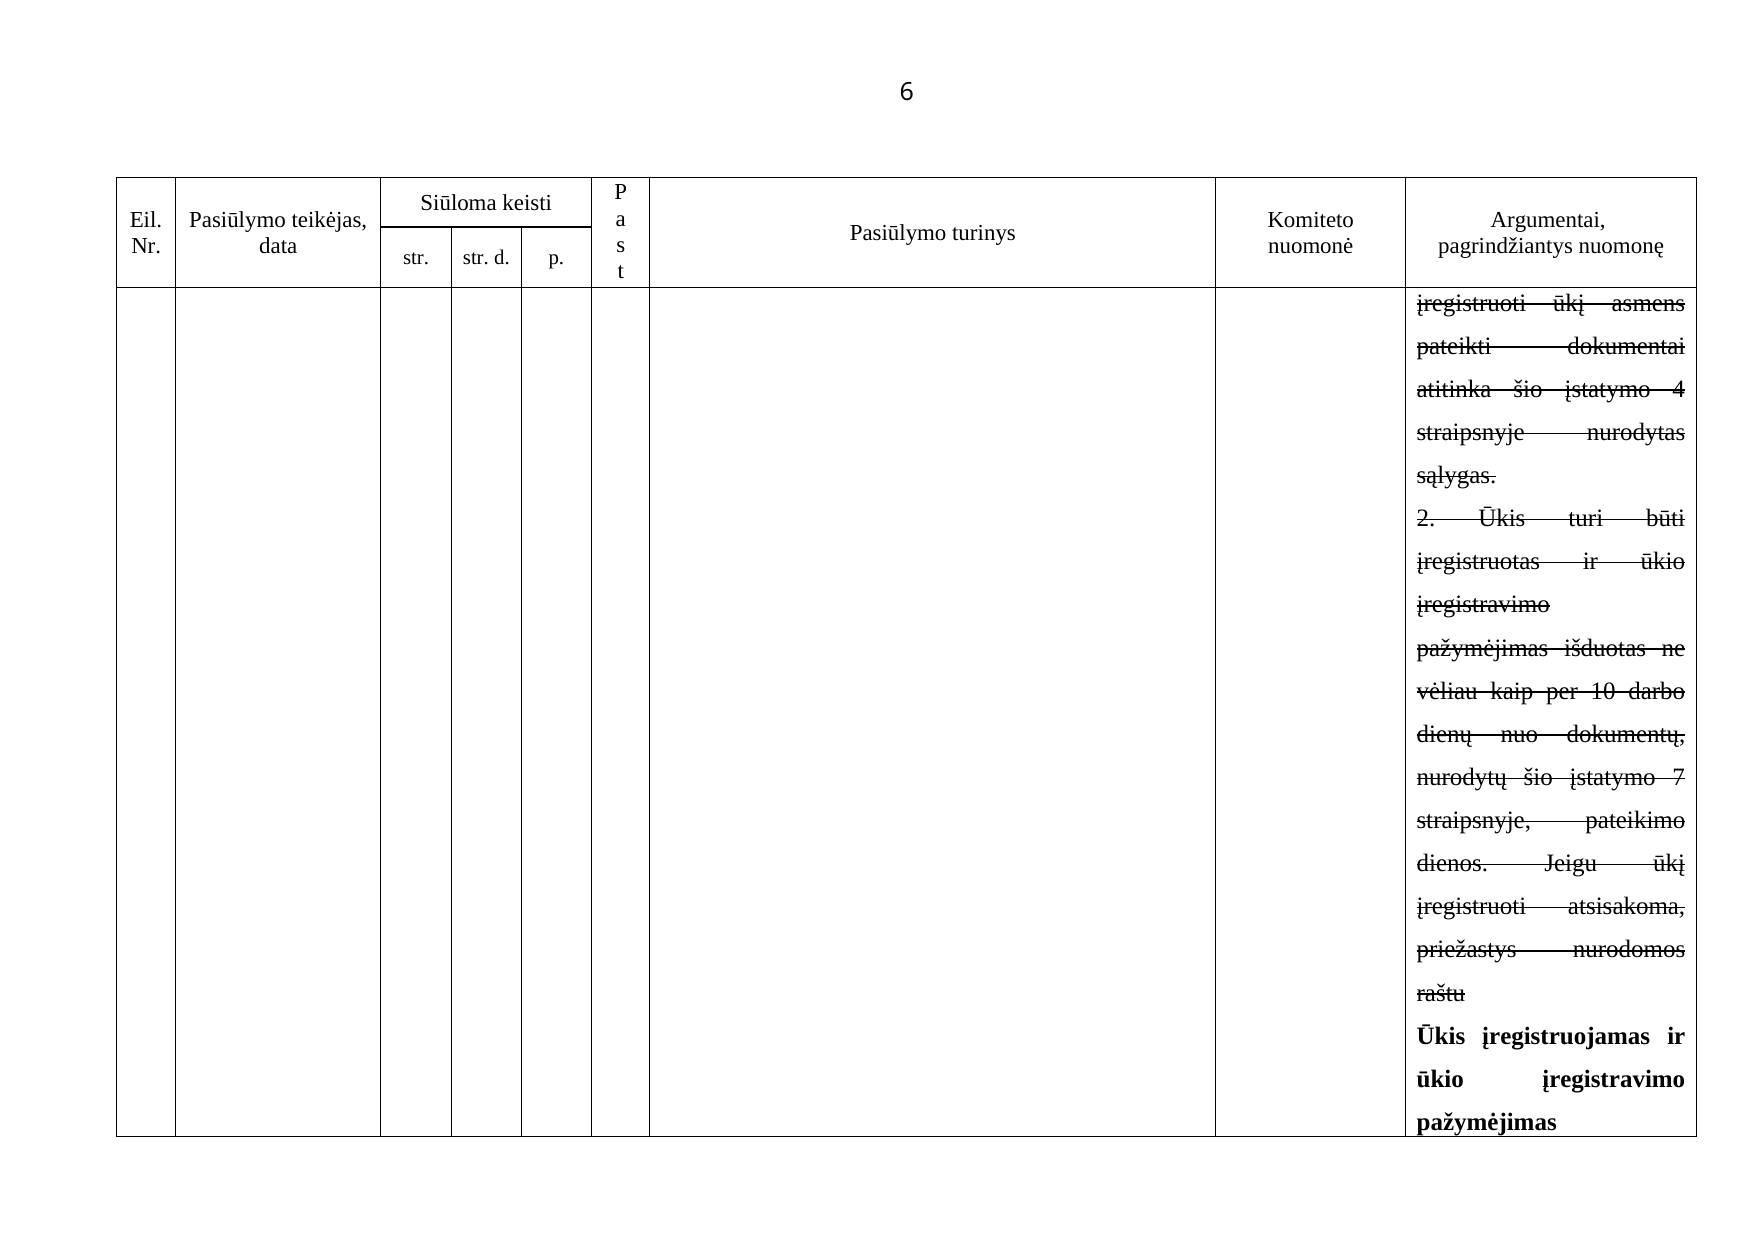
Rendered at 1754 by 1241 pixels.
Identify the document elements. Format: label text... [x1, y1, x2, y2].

table_cell [381, 288, 451, 1136]
table_cell [176, 288, 380, 1136]
table_header Eil. Nr. [117, 178, 175, 287]
table_header Pastabos [592, 178, 649, 287]
table_cell įregistruoti ūkį asmens pateikti dokumentai atitinka šio įstatymo 4 straipsnyje nurodytas sąlygas. 2. Ūkis turi būti įregistruotas ir ūkio įregistravimo pažymėjimas išduotas ne vėliau kaip per 10 darbo dienų nuo dokumentų, nurodytų šio įstatymo 7 straipsnyje, pateikimo dienos. Jeigu ūkį įregistruoti atsisakoma, priežastys nurodomos raštu Ūkis įregistruojamas ir ūkio įregistravimo pažymėjimas [1406, 288, 1696, 1136]
table_cell [117, 288, 175, 1136]
table_header Pasiūlymo turinys [650, 178, 1215, 287]
table_cell [1216, 288, 1405, 1136]
table_cell [522, 288, 591, 1136]
table_header Pasiūlymo teikėjas, data [176, 178, 380, 287]
table_header Siūloma keisti [381, 178, 591, 226]
table_cell str. [381, 228, 451, 287]
table_cell str. d. [452, 228, 521, 287]
table_cell [592, 288, 649, 1136]
table_header Argumentai, pagrindžiantys nuomonę [1406, 178, 1696, 287]
table_cell p. [522, 228, 591, 287]
table_header Komiteto nuomonė [1216, 178, 1405, 287]
table_cell [650, 288, 1215, 1136]
table_cell [452, 288, 521, 1136]
